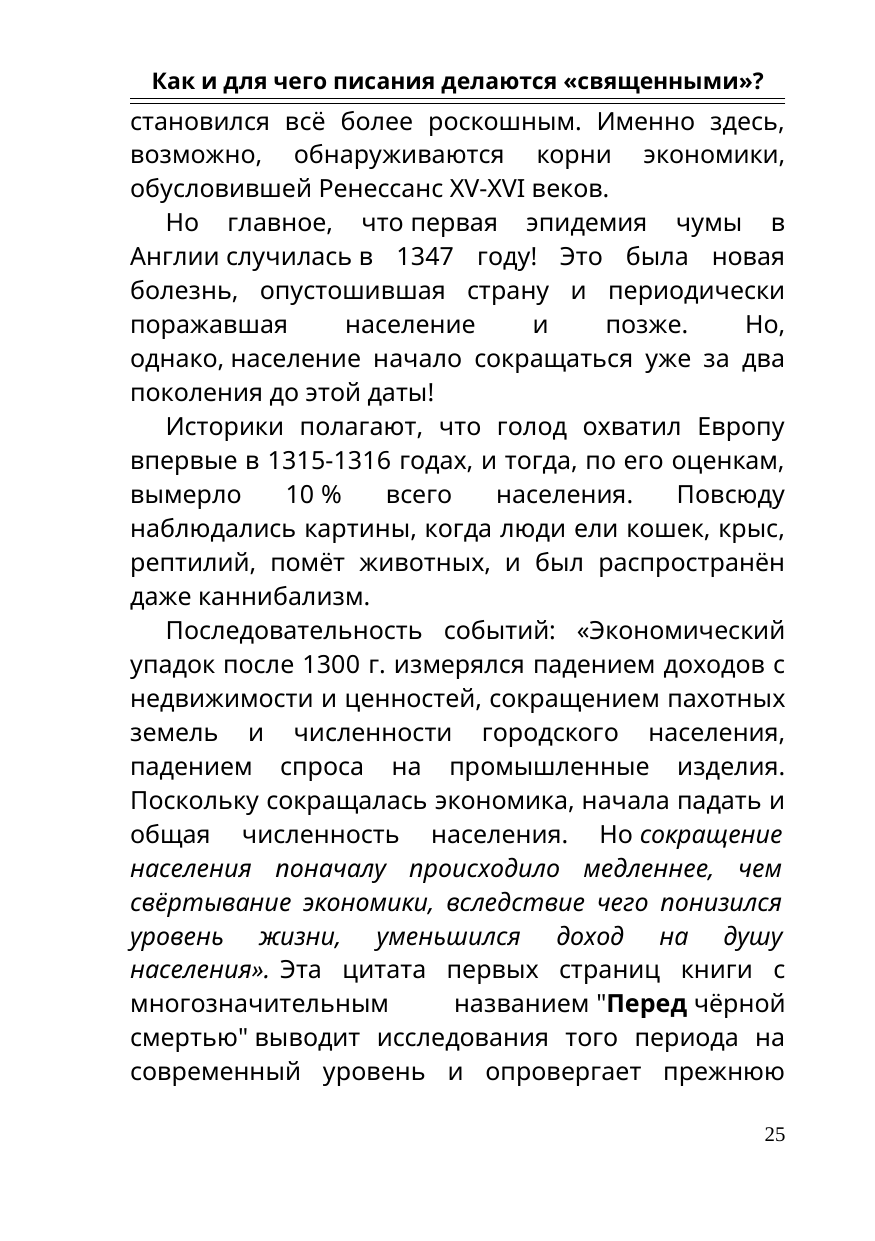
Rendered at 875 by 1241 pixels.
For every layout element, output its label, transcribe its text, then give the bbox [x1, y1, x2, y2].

text становился всё более роскошным. Именно здесь, возможно, обнаруживаются корни экономики, обусловившей Ренессанс XV-XVI веков. [130, 104, 785, 205]
text Последовательность событий: «Экономический упадок после 1300 г. измерялся падением доходов с недвижимости и ценностей, сокращением пахотных земель и численности городского населения, падением спроса на промышленные изделия. Поскольку сокращалась экономика, начала падать и общая численность населения. Но сокращение населения поначалу происходило медленнее, чем свёртывание экономики, вследствие чего понизился уровень жизни, уменьшился доход на душу населения». Эта цитата первых страниц книги с многозначительным названием "Перед чёрной смертью" выводит исследования того периода на современный уровень и опровергает прежнюю [130, 613, 785, 1088]
text Историки полагают, что голод охватил Европу впервые в 1315-1316 годах, и тогда, по его оценкам, вымерло 10 % всего населения. Повсюду наблюдались картины, когда люди ели кошек, крыс, рептилий, помёт животных, и был распространён даже каннибализм. [130, 409, 785, 613]
text Но главное, что первая эпидемия чумы в Англии случилась в 1347 году! Это была новая болезнь, опустошившая страну и периодически поражавшая население и позже. Но, однако, население начало сокращаться уже за два поколения до этой даты! [130, 205, 785, 409]
